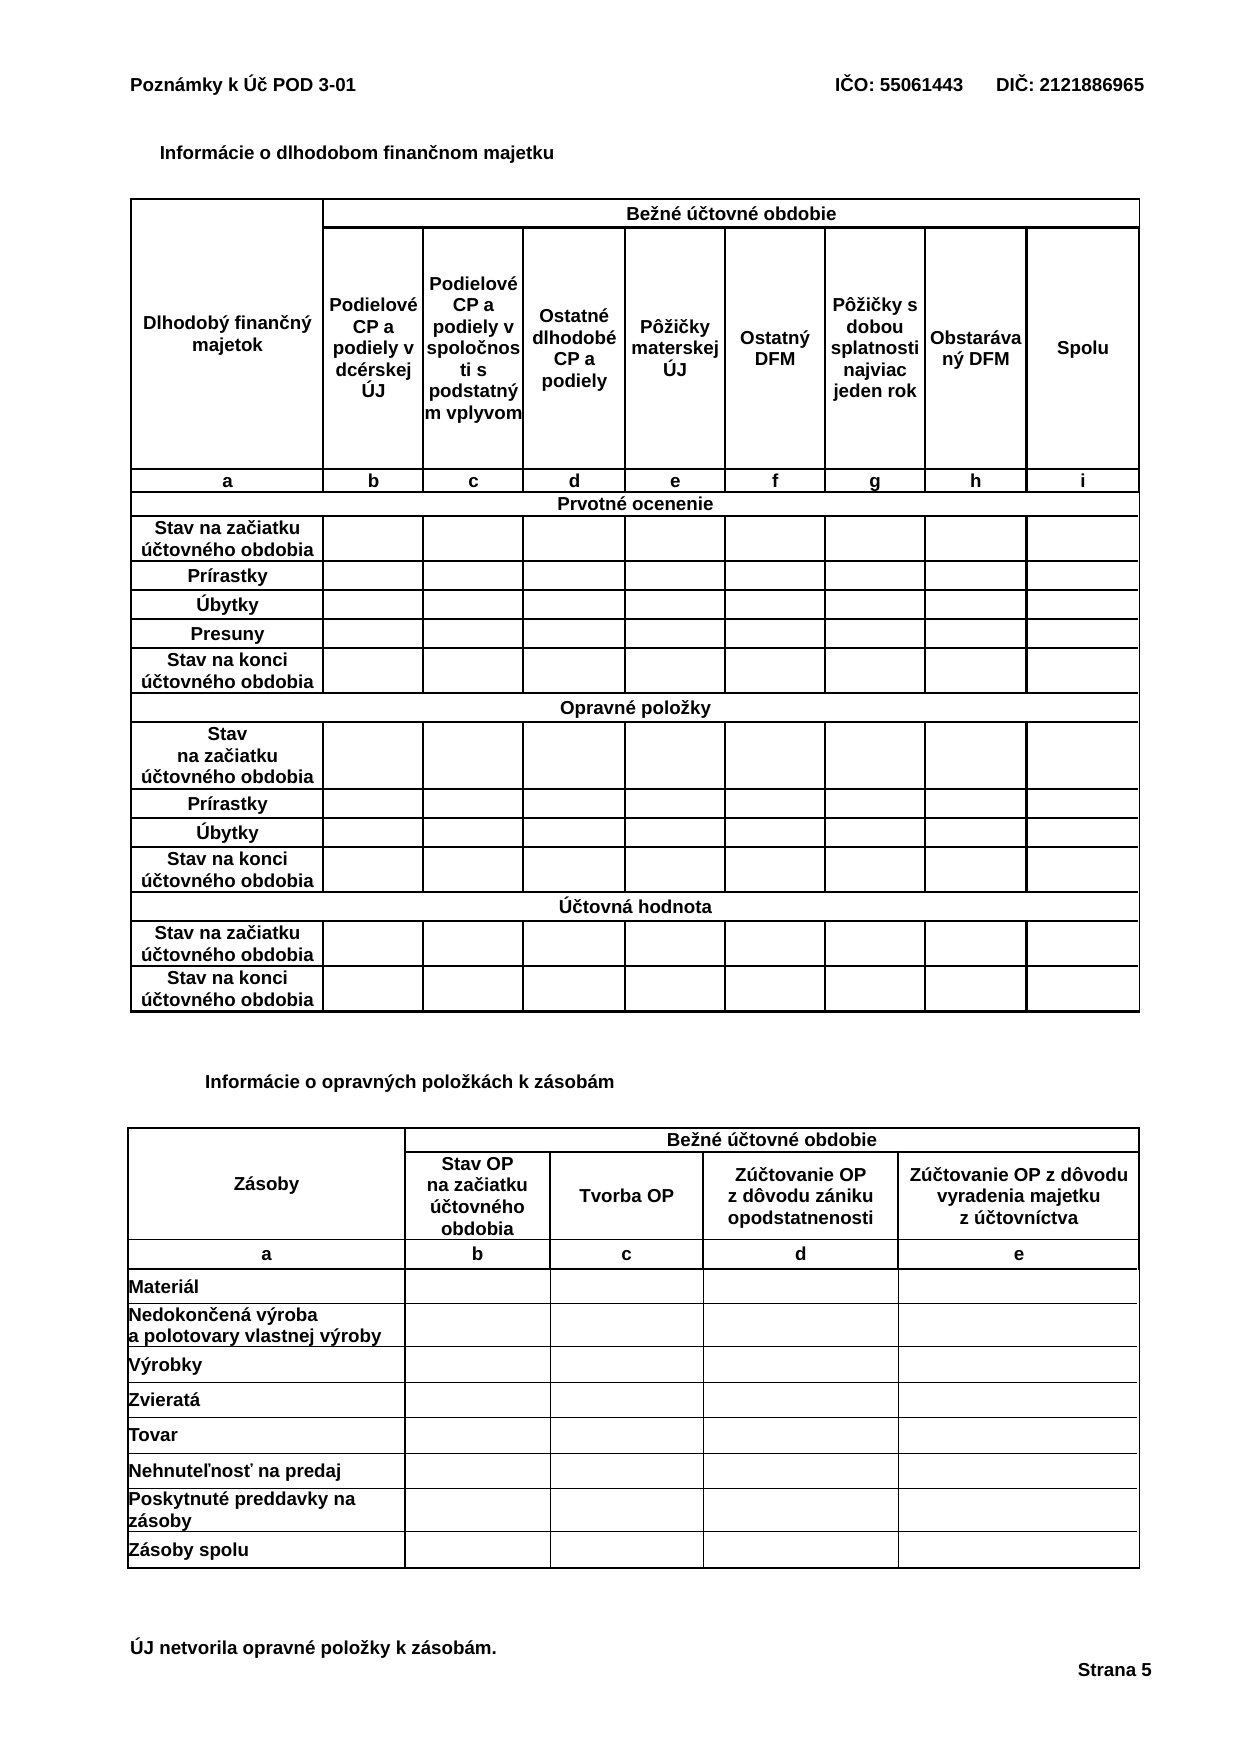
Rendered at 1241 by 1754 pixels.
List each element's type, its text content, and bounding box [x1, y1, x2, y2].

table_cell [726, 517, 824, 560]
table_cell [704, 1418, 898, 1453]
table_cell [524, 591, 624, 618]
table_cell Ostatný DFM [726, 229, 824, 467]
table_cell [704, 1454, 898, 1488]
subtitle Informácie o opravných položkách k zásobám [167, 1071, 1152, 1093]
table_cell [524, 967, 624, 1010]
table_cell Stav na začiatku účtovného obdobia [132, 723, 322, 788]
table_cell a [129, 1240, 404, 1268]
table_cell Opravné položky [132, 692, 1139, 721]
table_cell Zásoby spolu [129, 1532, 404, 1567]
table_cell Ostatné dlhodobé CP a podiely [524, 229, 624, 467]
table_cell [826, 649, 924, 692]
table_cell [826, 562, 924, 589]
table_cell Účtovná hodnota [132, 891, 1139, 920]
table_cell [424, 562, 522, 589]
table_cell [704, 1270, 898, 1303]
table_cell Zúčtovanie OP z dôvodu vyradenia majetku z účtovníctva [899, 1153, 1138, 1239]
table_cell [626, 922, 724, 965]
table_cell Prírastky [132, 790, 322, 817]
table_cell Stav OP na začiatku účtovného obdobia [406, 1153, 549, 1239]
table_cell Presuny [132, 620, 322, 647]
table_cell [424, 517, 522, 560]
table_cell [826, 967, 924, 1010]
table_cell [899, 1488, 1139, 1531]
table_cell Tovar [129, 1418, 404, 1453]
table_cell [406, 1454, 550, 1488]
table_cell Obstarávaný DFM [926, 229, 1025, 467]
table_cell Spolu [1028, 229, 1138, 467]
table_cell [704, 1532, 898, 1567]
table_cell [826, 790, 924, 817]
table_cell [926, 848, 1025, 891]
table_cell Stav na začiatku účtovného obdobia [132, 517, 322, 560]
table_cell [1028, 721, 1139, 788]
table_cell [324, 819, 422, 846]
table_cell Nedokončená výroba a polotovary vlastnej výroby [129, 1304, 404, 1346]
table_cell a [132, 470, 322, 491]
table_cell [726, 591, 824, 618]
table_cell [1028, 965, 1139, 1010]
table_cell [551, 1532, 703, 1567]
table_cell [551, 1489, 703, 1531]
table_cell [524, 517, 624, 560]
table_cell d [704, 1240, 897, 1268]
table_cell [1028, 817, 1139, 846]
table_cell Podielové CP a podiely v spoločnosti s podstatným vplyvom [424, 229, 522, 467]
table_cell Stav na konci účtovného obdobia [132, 649, 322, 692]
table_cell Pôžičky materskejÚJ [626, 229, 724, 467]
table_cell [626, 649, 724, 692]
table_cell [324, 848, 422, 891]
table_cell [726, 620, 824, 647]
table_cell Prvotné ocenenie [132, 493, 1139, 515]
table_cell [626, 848, 724, 891]
table_cell [899, 1531, 1139, 1567]
table_cell [406, 1489, 550, 1531]
table_cell [406, 1383, 550, 1417]
table_cell [524, 649, 624, 692]
table_cell [1028, 788, 1139, 817]
table_cell [926, 562, 1025, 589]
table_cell [406, 1347, 550, 1382]
table_cell [899, 1346, 1139, 1382]
table_cell [704, 1489, 898, 1531]
table_cell [1028, 846, 1139, 891]
table_cell [1028, 515, 1139, 560]
table_cell [726, 819, 824, 846]
table_cell [726, 967, 824, 1010]
table_cell [926, 620, 1025, 647]
table_cell [726, 649, 824, 692]
table_cell Stav na konci účtovného obdobia [132, 967, 322, 1010]
table_cell [324, 790, 422, 817]
table_cell Prírastky [132, 562, 322, 589]
table_cell [826, 517, 924, 560]
table_cell [726, 562, 824, 589]
table_cell Nehnuteľnosť na predaj [129, 1454, 404, 1488]
table_cell [424, 723, 522, 788]
table_cell [524, 620, 624, 647]
table_cell [926, 922, 1025, 965]
table_cell [324, 562, 422, 589]
table_cell [899, 1268, 1139, 1303]
table_cell [406, 1532, 550, 1567]
table_cell Výrobky [129, 1347, 404, 1382]
table_cell [551, 1418, 703, 1453]
table_cell [424, 967, 522, 1010]
table_cell b [324, 470, 422, 491]
table_cell [626, 562, 724, 589]
table_cell [626, 517, 724, 560]
table_cell [726, 922, 824, 965]
table_cell [926, 723, 1025, 788]
table_cell [524, 790, 624, 817]
table_cell [926, 790, 1025, 817]
table_cell [524, 848, 624, 891]
table_cell [424, 922, 522, 965]
table_cell f [726, 470, 824, 491]
table_cell b [406, 1240, 549, 1268]
table_cell [626, 723, 724, 788]
table_header Bežné účtovné obdobie [324, 200, 1139, 226]
table_cell [424, 649, 522, 692]
table_cell [324, 591, 422, 618]
table_cell [524, 723, 624, 788]
table_cell [406, 1270, 550, 1303]
table_cell [899, 1417, 1139, 1453]
table_cell [424, 819, 522, 846]
table_cell Zvieratá [129, 1383, 404, 1417]
table_cell [324, 517, 422, 560]
table_cell [626, 591, 724, 618]
table_cell [826, 922, 924, 965]
table_header Dlhodobý finančný majetok [132, 200, 322, 467]
table_cell e [899, 1240, 1138, 1268]
table_cell e [626, 470, 724, 491]
table_cell [324, 967, 422, 1010]
table_cell Stav na konci účtovného obdobia [132, 848, 322, 891]
table_cell [424, 591, 522, 618]
table_cell Pôžičky s dobou splatnosti najviac jeden rok [826, 229, 924, 467]
table_cell [926, 819, 1025, 846]
table_cell [524, 819, 624, 846]
table_cell [926, 967, 1025, 1010]
table_cell [926, 517, 1025, 560]
table_cell [406, 1418, 550, 1453]
table_cell [551, 1270, 703, 1303]
table_cell g [826, 470, 924, 491]
table_cell h [926, 470, 1025, 491]
table_cell Podielové CP a podiely v dcérskej ÚJ [324, 229, 422, 467]
table_cell [826, 591, 924, 618]
table_cell [551, 1347, 703, 1382]
table_cell Úbytky [132, 819, 322, 846]
table_cell c [551, 1240, 702, 1268]
table_cell [899, 1303, 1139, 1346]
table_cell [826, 620, 924, 647]
table_cell [626, 620, 724, 647]
table_cell Tvorba OP [551, 1153, 702, 1239]
table_cell [626, 819, 724, 846]
table_cell d [524, 470, 624, 491]
table_cell Materiál [129, 1270, 404, 1303]
table_cell [899, 1382, 1139, 1417]
table_cell [726, 848, 824, 891]
table_cell i [1028, 470, 1138, 491]
table_cell [551, 1383, 703, 1417]
table_cell [406, 1304, 550, 1346]
table_cell [424, 790, 522, 817]
table_cell [826, 819, 924, 846]
table_header Zásoby [129, 1129, 404, 1239]
table_cell [551, 1304, 703, 1346]
table_cell [524, 922, 624, 965]
table_cell Úbytky [132, 591, 322, 618]
table_cell [926, 649, 1025, 692]
table_cell Zúčtovanie OP z dôvodu zániku opodstatnenosti [704, 1153, 897, 1239]
table_cell [704, 1304, 898, 1346]
table_cell [626, 790, 724, 817]
table_cell [726, 790, 824, 817]
table_cell [1028, 589, 1139, 618]
table_cell [899, 1453, 1139, 1488]
table_cell [324, 922, 422, 965]
table_cell [1028, 920, 1139, 965]
table_cell Poskytnuté preddavky na zásoby [129, 1489, 404, 1531]
table_cell [424, 620, 522, 647]
table_header Bežné účtovné obdobie [406, 1129, 1138, 1151]
table_cell [1028, 647, 1139, 692]
table_cell [424, 848, 522, 891]
table_cell [324, 620, 422, 647]
table_cell [704, 1347, 898, 1382]
table_cell Stav na začiatku účtovného obdobia [132, 922, 322, 965]
table_cell [926, 591, 1025, 618]
table_cell [726, 723, 824, 788]
table_cell [324, 649, 422, 692]
table_cell [551, 1454, 703, 1488]
table_cell [1028, 560, 1139, 589]
table_cell [826, 848, 924, 891]
table_cell [826, 723, 924, 788]
subtitle Informácie o dlhodobom finančnom majetku [120, 142, 1152, 163]
table_cell [324, 723, 422, 788]
table_cell [524, 562, 624, 589]
table_cell [626, 967, 724, 1010]
text ÚJ netvorila opravné položky k zásobám. [130, 1637, 1152, 1658]
table_cell [704, 1383, 898, 1417]
table_cell [1028, 618, 1139, 647]
table_cell c [424, 470, 522, 491]
